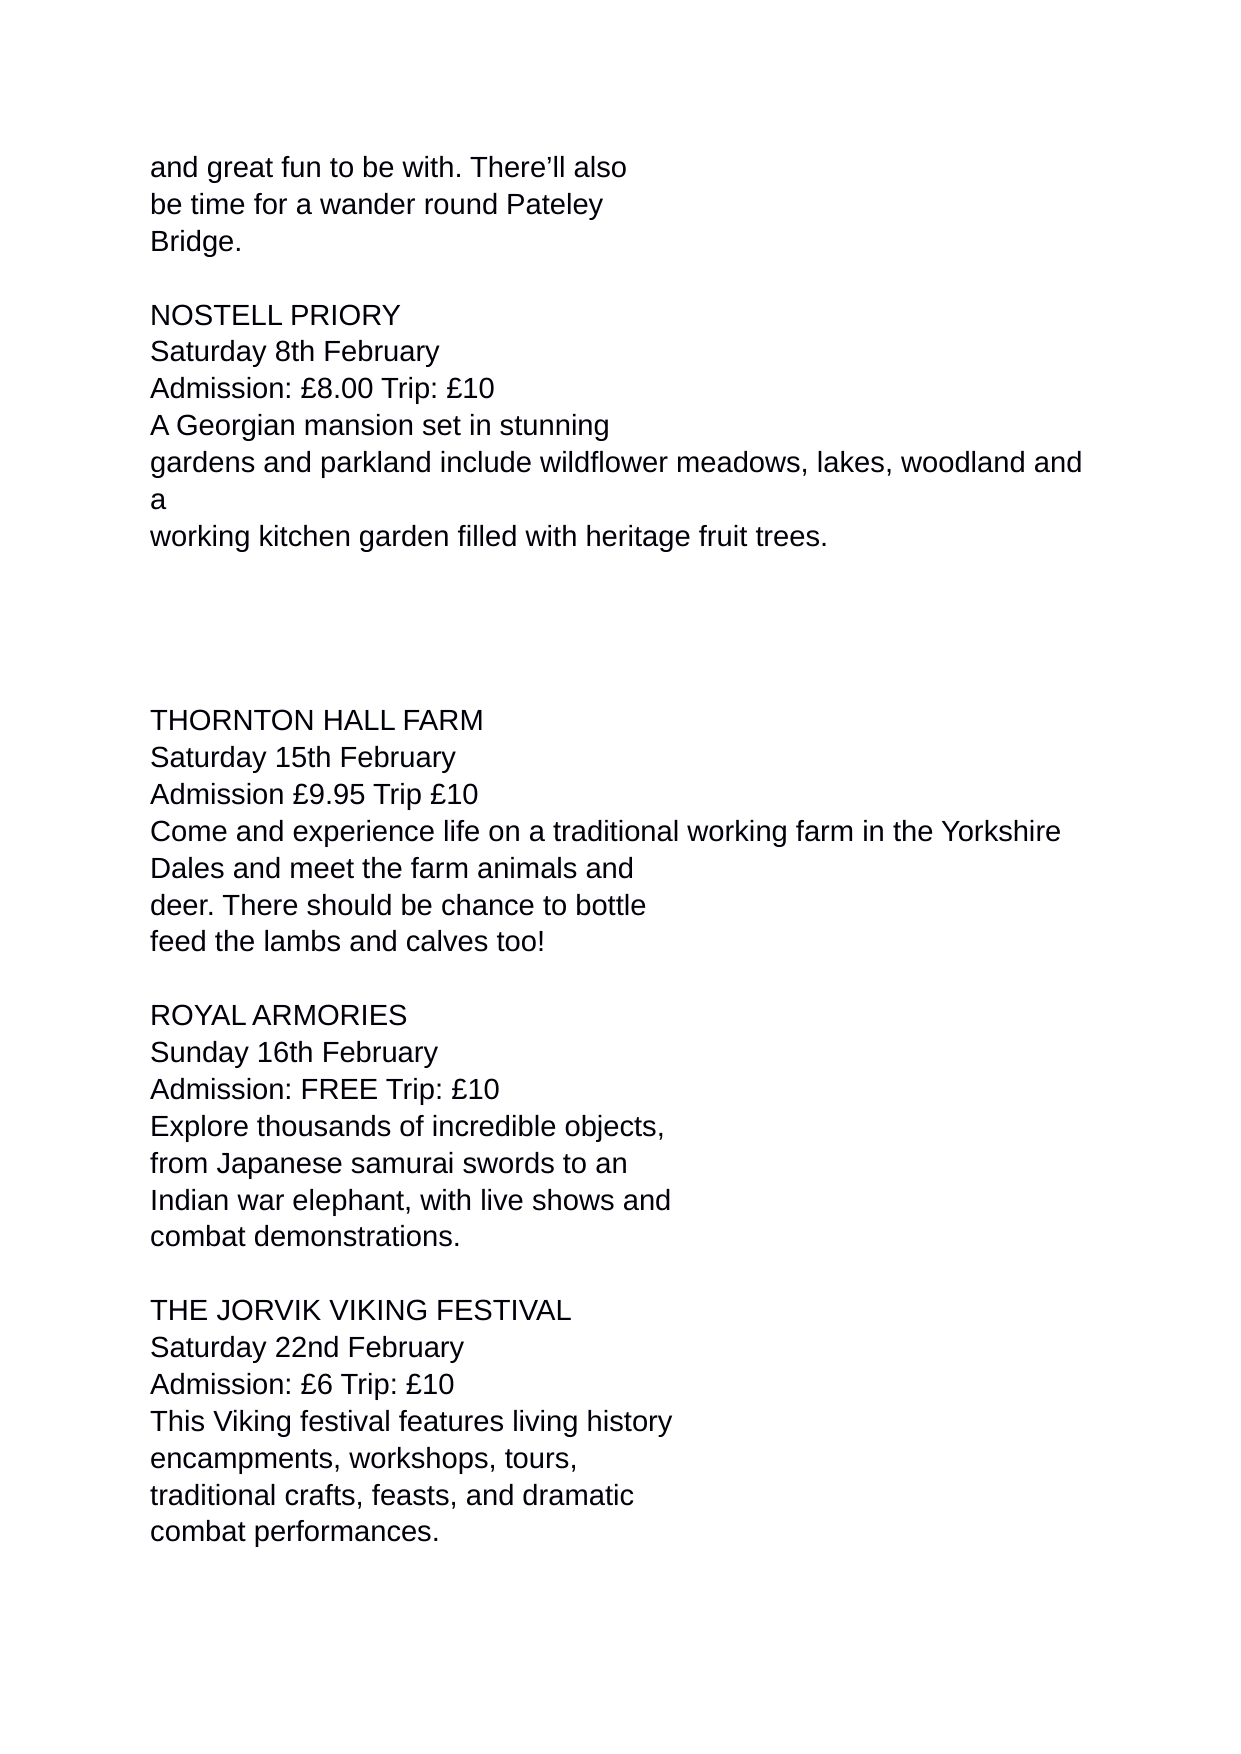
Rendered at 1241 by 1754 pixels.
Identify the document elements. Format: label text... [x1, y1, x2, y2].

text Indian war elephant, with live shows and [150, 1182, 1090, 1216]
text Explore thousands of incredible objects, [150, 1109, 1090, 1142]
text combat demonstrations. [150, 1219, 1090, 1253]
text ROYAL ARMORIES [150, 998, 1090, 1032]
text Dales and meet the farm animals and [150, 851, 1090, 884]
text Sunday 16th February [150, 1035, 1090, 1068]
text combat performances. [150, 1514, 1090, 1548]
text Come and experience life on a traditional working farm in the Yorkshire [150, 814, 1090, 847]
text Saturday 8th February [150, 334, 1090, 368]
text A Georgian mansion set in stunning [150, 408, 1090, 442]
text encampments, workshops, tours, [150, 1441, 1090, 1474]
text traditional crafts, feasts, and dramatic [150, 1477, 1090, 1511]
text Admission: FREE Trip: £10 [150, 1072, 1090, 1105]
text deer. There should be chance to bottle [150, 887, 1090, 921]
text Bridge. [150, 224, 1090, 257]
text Admission: £6 Trip: £10 [150, 1367, 1090, 1400]
text NOSTELL PRIORY [150, 297, 1090, 331]
text gardens and parkland include wildflower meadows, lakes, woodland and a [150, 445, 1090, 515]
text and great fun to be with. There’ll also [150, 150, 1090, 183]
text Saturday 22nd February [150, 1330, 1090, 1363]
text working kitchen garden filled with heritage fruit trees. [150, 519, 1090, 552]
text Saturday 15th February [150, 740, 1090, 773]
text be time for a wander round Pateley [150, 187, 1090, 220]
text THORNTON HALL FARM [150, 703, 1090, 737]
text THE JORVIK VIKING FESTIVAL [150, 1293, 1090, 1327]
text feed the lambs and calves too! [150, 924, 1090, 958]
text from Japanese samurai swords to an [150, 1146, 1090, 1179]
text Admission: £8.00 Trip: £10 [150, 371, 1090, 405]
text This Viking festival features living history [150, 1404, 1090, 1437]
text Admission £9.95 Trip £10 [150, 777, 1090, 810]
